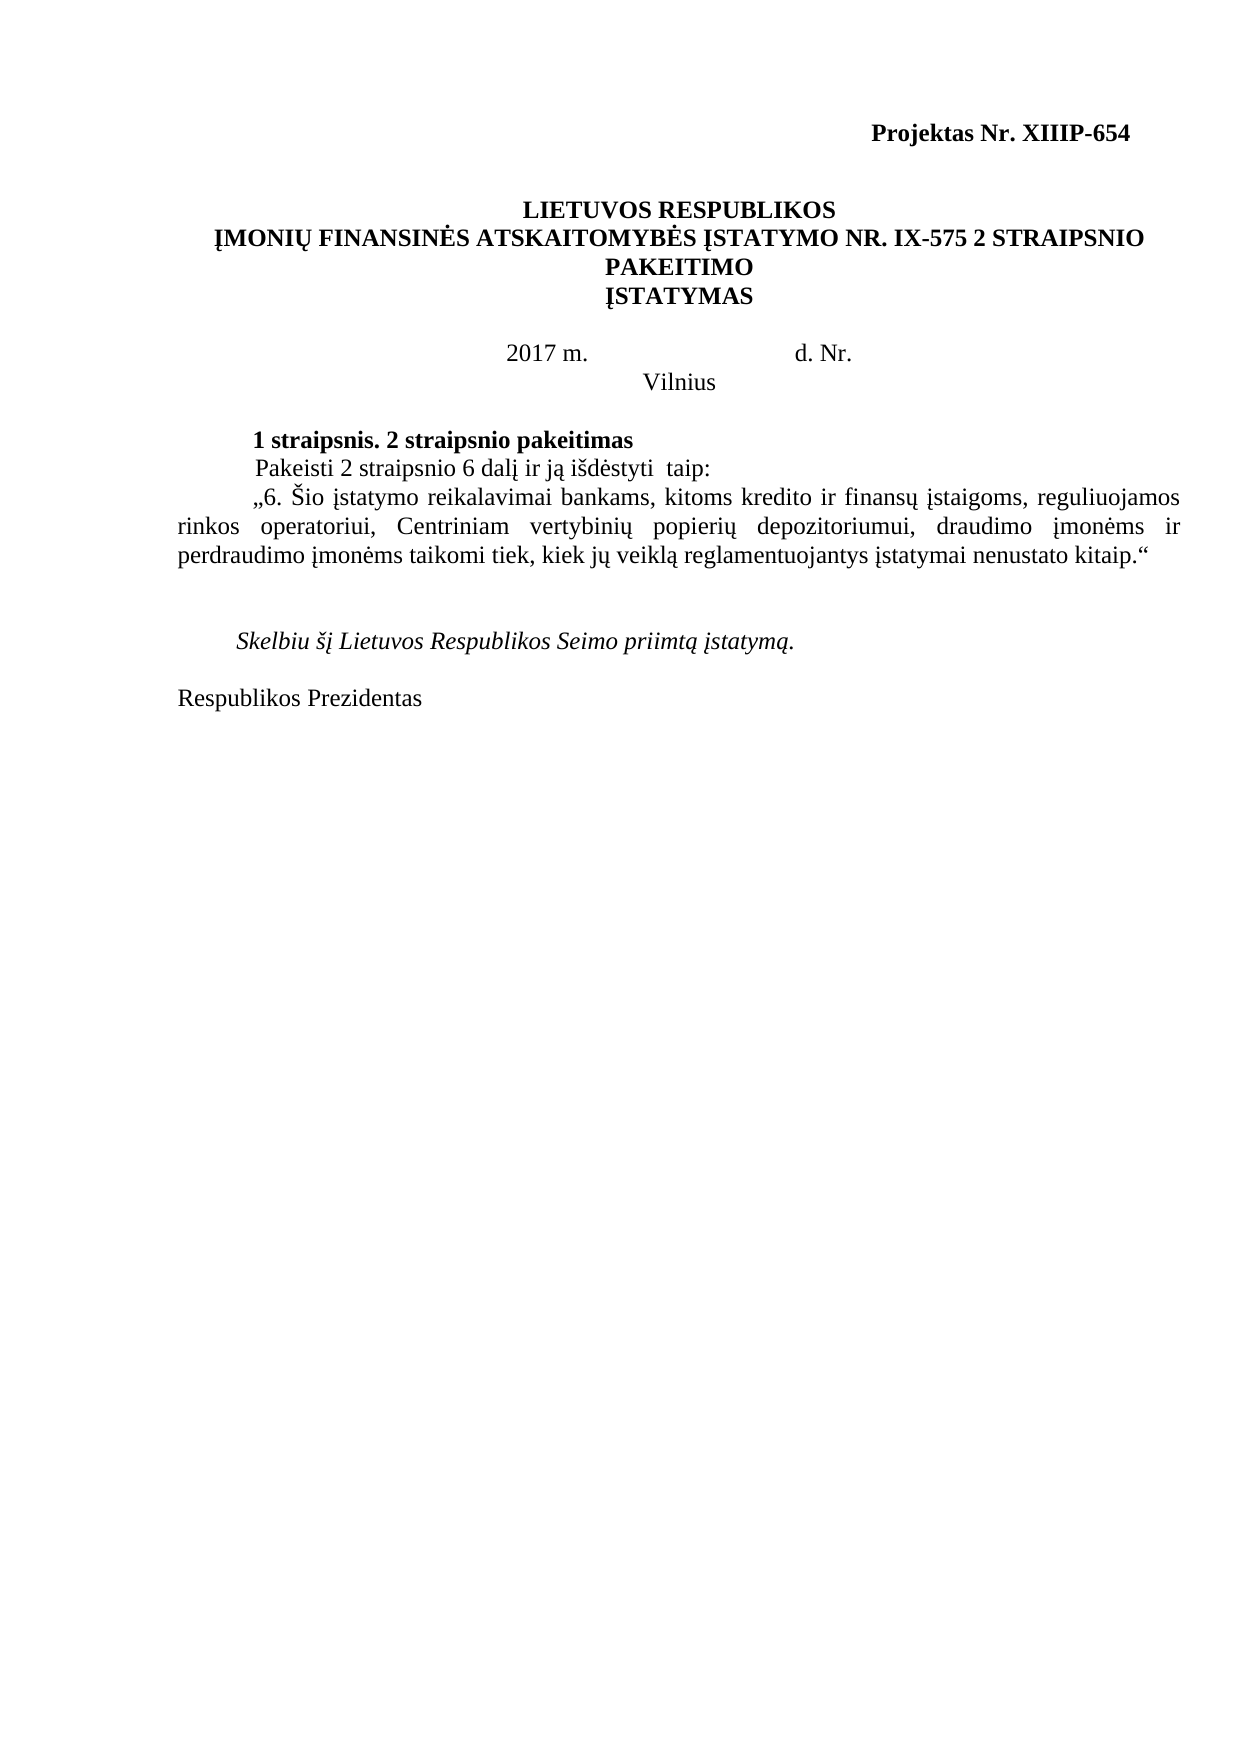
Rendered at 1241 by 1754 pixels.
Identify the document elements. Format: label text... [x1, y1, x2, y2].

text Skelbiu šį Lietuvos Respublikos Seimo priimtą įstatymą. [177, 626, 1181, 655]
text ĮMONIŲ FINANSINĖS ATSKAITOMYBĖS ĮSTATYMO NR. IX-575 2 STRAIPSNIO PAKEITIMO [177, 223, 1181, 281]
text Vilnius [177, 367, 1181, 396]
text ĮSTATYMAS [177, 281, 1181, 310]
text Projektas Nr. XIIIP-654 [871, 118, 1181, 147]
text „6. Šio įstatymo reikalavimai bankams, kitoms kredito ir finansų įstaigoms, reguliuojamos rinkos operatoriui, Centriniam vertybinių popierių depozitoriumui, draudimo įmonėms ir perdraudimo įmonėms taikomi tiek, kiek jų veiklą reglamentuojantys įstatymai nenustato kitaip.“ [177, 482, 1181, 568]
text 1 straipsnis. 2 straipsnio pakeitimas [177, 425, 1157, 453]
text LIETUVOS RESPUBLIKOS [177, 195, 1181, 223]
text Respublikos Prezidentas [177, 683, 1181, 712]
text Pakeisti 2 straipsnio 6 dalį ir ją išdėstyti taip: [177, 453, 1181, 482]
text 2017 m. d. Nr. [177, 338, 1181, 367]
